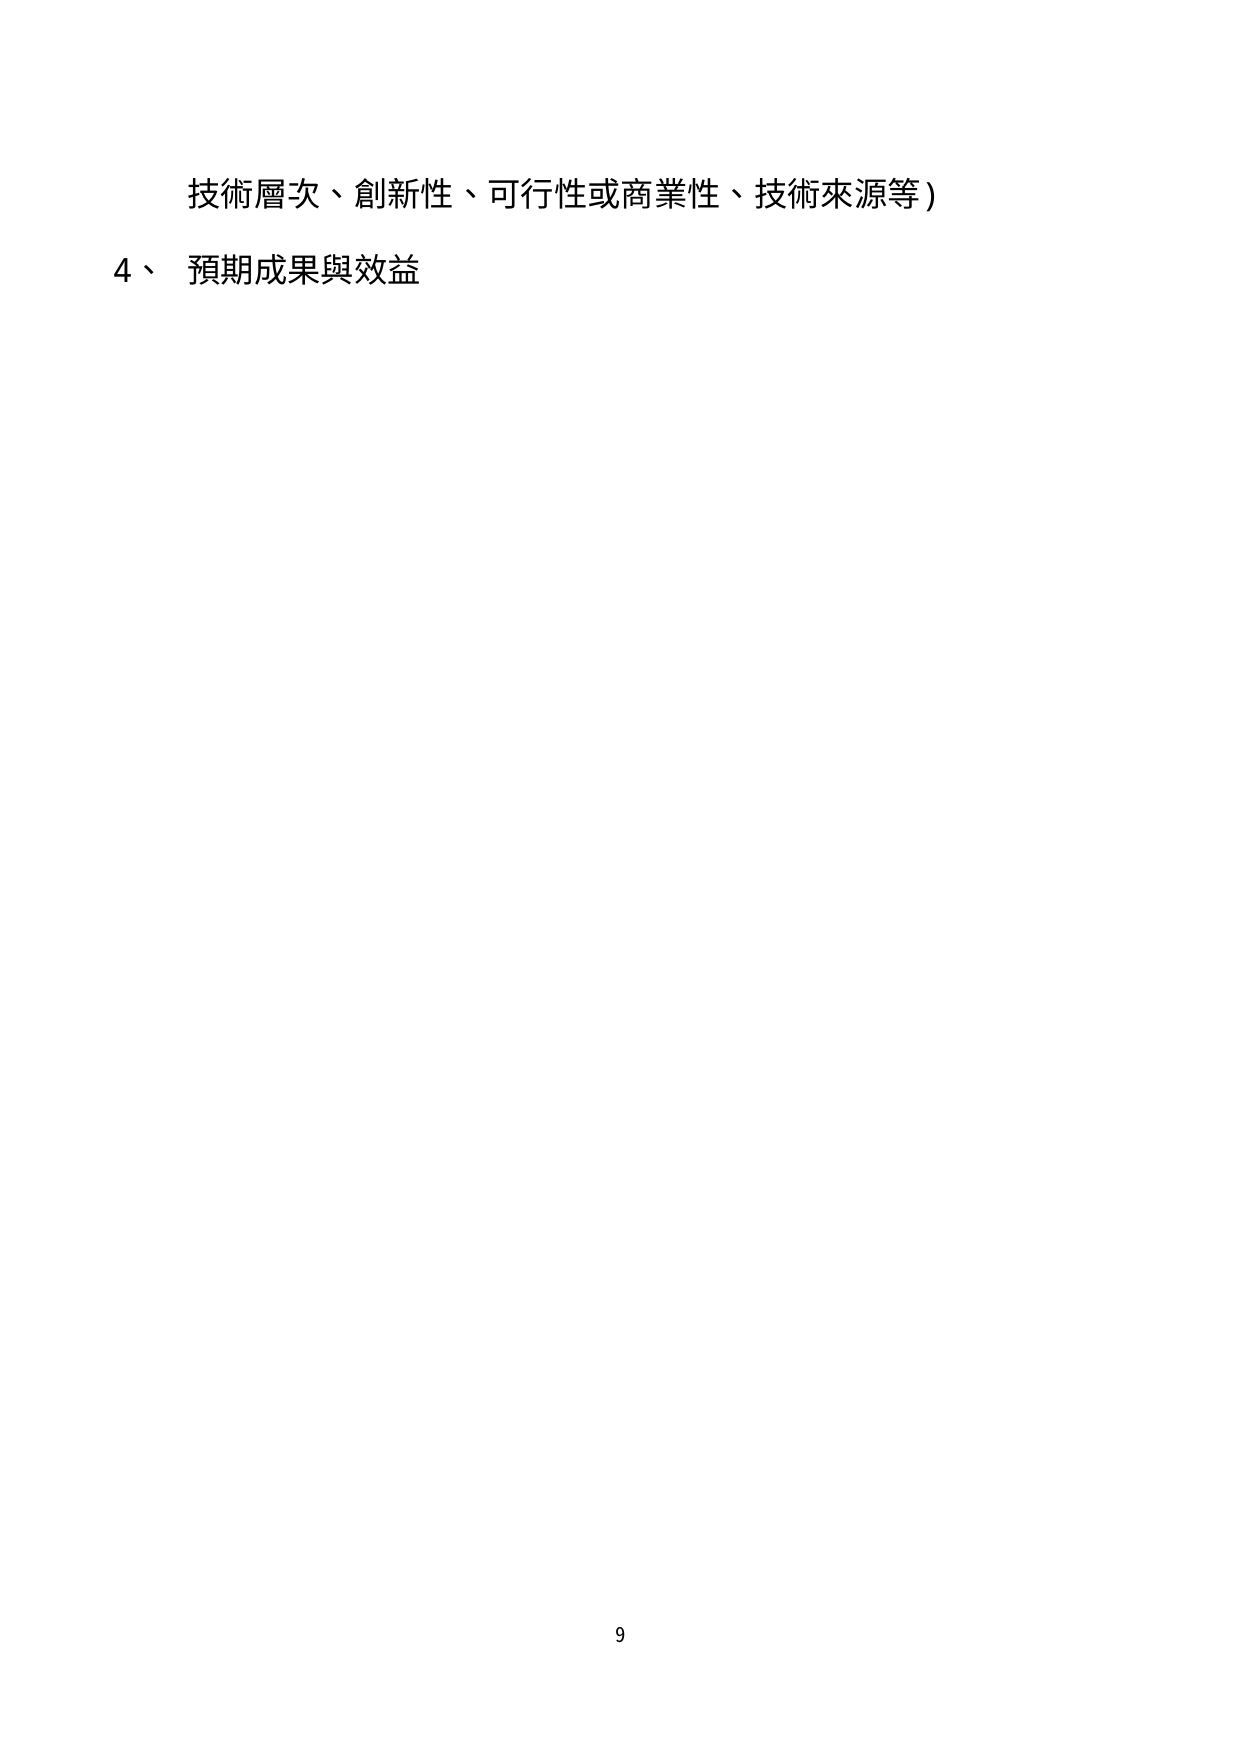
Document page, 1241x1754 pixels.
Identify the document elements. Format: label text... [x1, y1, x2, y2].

list 技術層次、創新性、可行性或商業性、技術來源等) [112, 161, 1128, 224]
list 預期成果與效益 [112, 243, 1128, 292]
